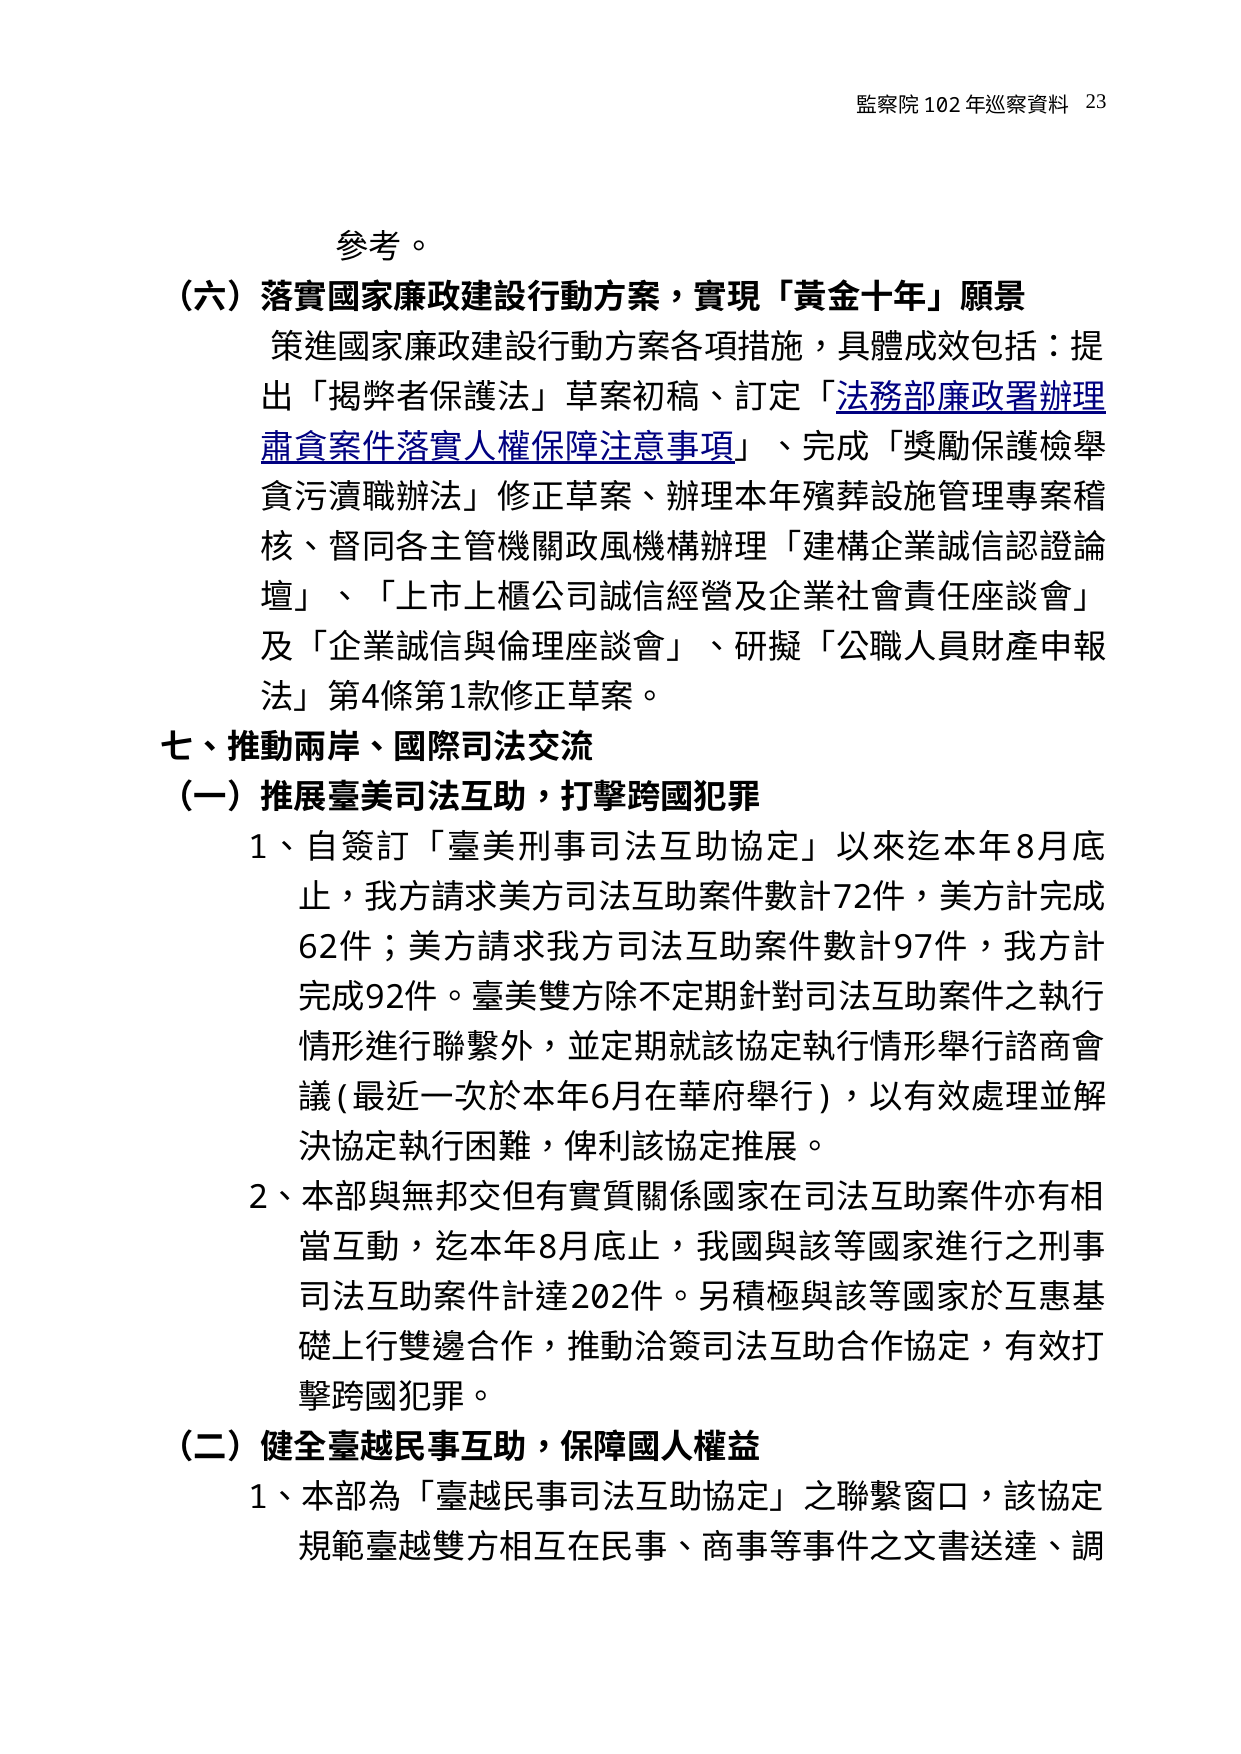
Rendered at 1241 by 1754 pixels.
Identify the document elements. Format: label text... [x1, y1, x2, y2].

text 參考。 [285, 219, 1106, 269]
text 1、本部為「臺越民事司法互助協定」之聯繫窗口，該協定規範臺越雙方相互在民事、商事等事件之文書送達、調 [248, 1469, 1106, 1569]
text 策進國家廉政建設行動方案各項措施，具體成效包括：提出「揭弊者保護法」草案初稿、訂定「法務部廉政署辦理肅貪案件落實人權保障注意事項」、完成「獎勵保護檢舉貪污瀆職辦法」修正草案、辦理本年殯葬設施管理專案稽核、督同各主管機關政風機構辦理「建構企業誠信認證論壇」、「上市上櫃公司誠信經營及企業社會責任座談會」及「企業誠信與倫理座談會」、研擬「公職人員財產申報法」第4條第1款修正草案。 [210, 319, 1106, 719]
text 七、推動兩岸、國際司法交流 [160, 719, 1106, 769]
text （一）推展臺美司法互助，打擊跨國犯罪 [160, 769, 1106, 819]
text （六）落實國家廉政建設行動方案，實現「黃金十年」願景 [160, 269, 1106, 319]
text （二）健全臺越民事互助，保障國人權益 [160, 1419, 1106, 1469]
text 2、本部與無邦交但有實質關係國家在司法互助案件亦有相當互動，迄本年8月底止，我國與該等國家進行之刑事司法互助案件計達202件。另積極與該等國家於互惠基礎上行雙邊合作，推動洽簽司法互助合作協定，有效打擊跨國犯罪。 [248, 1169, 1106, 1419]
text 1、自簽訂「臺美刑事司法互助協定」以來迄本年8月底止，我方請求美方司法互助案件數計72件，美方計完成62件；美方請求我方司法互助案件數計97件，我方計完成92件。臺美雙方除不定期針對司法互助案件之執行情形進行聯繫外，並定期就該協定執行情形舉行諮商會議(最近一次於本年6月在華府舉行)，以有效處理並解決協定執行困難，俾利該協定推展。 [248, 819, 1106, 1169]
